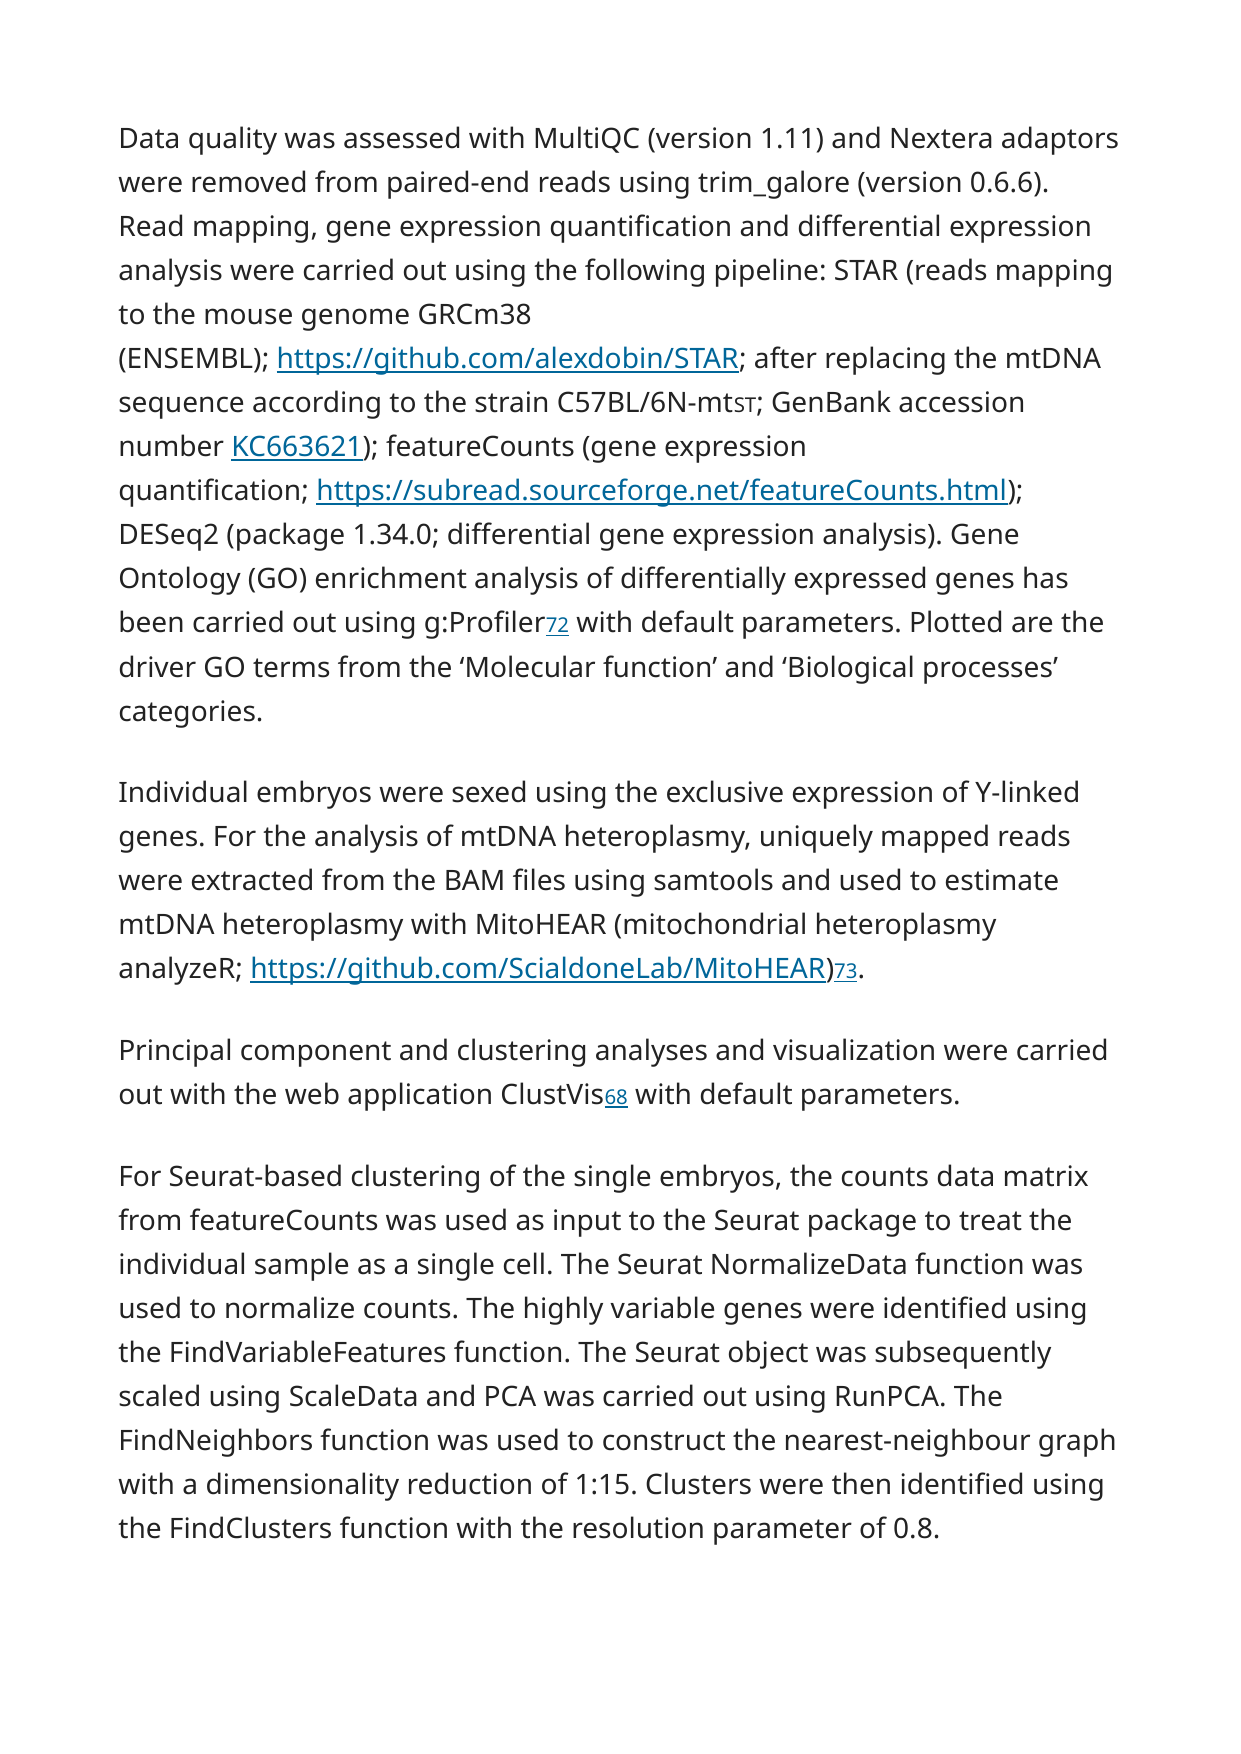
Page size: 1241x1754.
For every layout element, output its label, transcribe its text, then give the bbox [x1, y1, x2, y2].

text Individual embryos were sexed using the exclusive expression of Y-linked genes. For the analysis of mtDNA heteroplasmy, uniquely mapped reads were extracted from the BAM files using samtools and used to estimate mtDNA heteroplasmy with MitoHEAR (mitochondrial heteroplasmy analyzeR; https://github.com/ScialdoneLab/MitoHEAR)73. [118, 772, 1122, 987]
text Principal component and clustering analyses and visualization were carried out with the web application ClustVis68 with default parameters. [118, 1030, 1122, 1113]
text For Seurat-based clustering of the single embryos, the counts data matrix from featureCounts was used as input to the Seurat package to treat the individual sample as a single cell. The Seurat NormalizeData function was used to normalize counts. The highly variable genes were identified using the FindVariableFeatures function. The Seurat object was subsequently scaled using ScaleData and PCA was carried out using RunPCA. The FindNeighbors function was used to construct the nearest-neighbour graph with a dimensionality reduction of 1:15. Clusters were then identified using the FindClusters function with the resolution parameter of 0.8. [118, 1156, 1122, 1547]
text Data quality was assessed with MultiQC (version 1.11) and Nextera adaptors were removed from paired-end reads using trim_galore (version 0.6.6). Read mapping, gene expression quantification and differential expression analysis were carried out using the following pipeline: STAR (reads mapping to the mouse genome GRCm38 (ENSEMBL); https://github.com/alexdobin/STAR; after replacing the mtDNA sequence according to the strain C57BL/6N-mtST; GenBank accession number KC663621); featureCounts (gene expression quantification; https://subread.sourceforge.net/featureCounts.html); DESeq2 (package 1.34.0; differential gene expression analysis). Gene Ontology (GO) enrichment analysis of differentially expressed genes has been carried out using g:Profiler72 with default parameters. Plotted are the driver GO terms from the ‘Molecular function’ and ‘Biological processes’ categories. [118, 118, 1122, 729]
